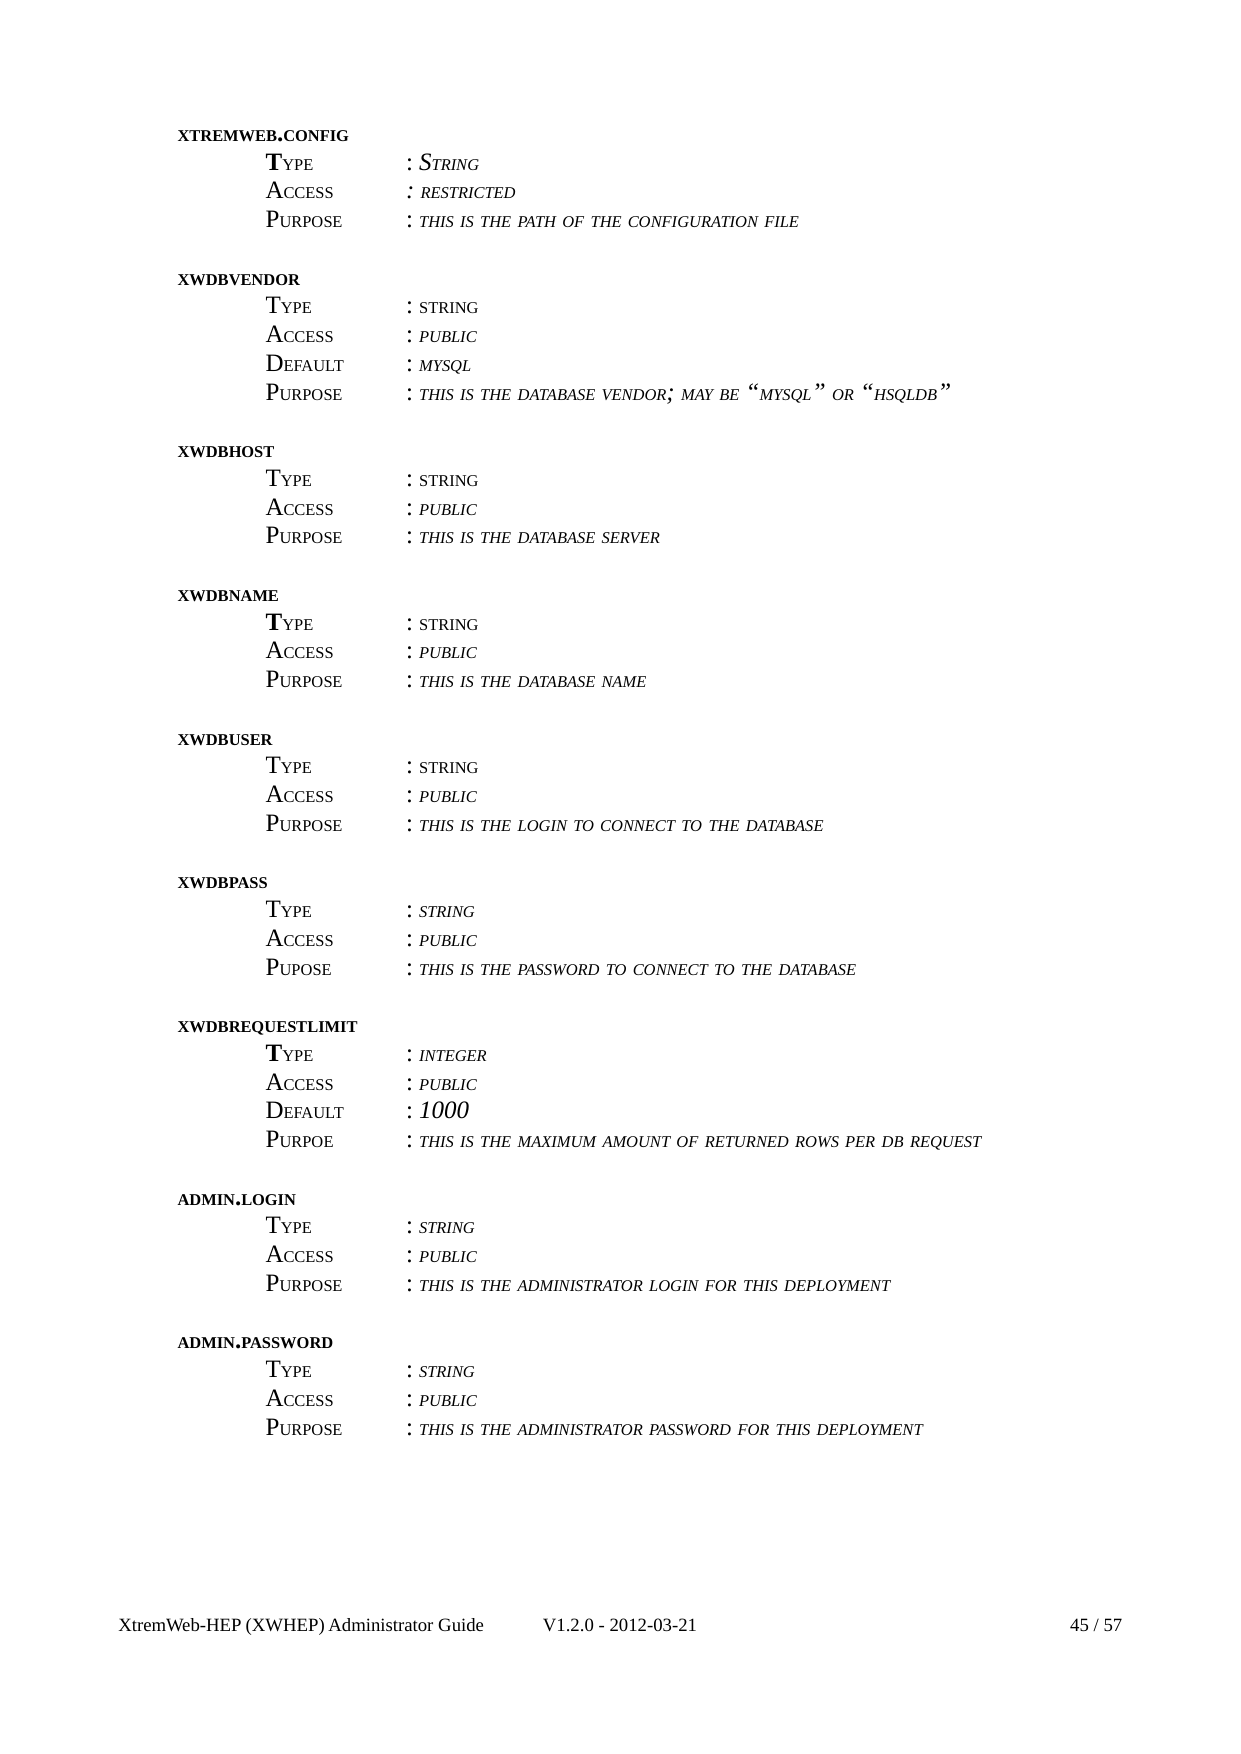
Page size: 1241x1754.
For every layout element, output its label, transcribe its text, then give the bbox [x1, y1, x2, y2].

text Type : string [265, 751, 1122, 779]
text Type : integer [265, 1038, 1122, 1067]
text Access : restricted [265, 176, 1122, 204]
text Access : public [265, 1383, 1122, 1412]
text Access : public [265, 492, 1122, 521]
text xwdbpass [177, 866, 1122, 894]
text Access : public [265, 1239, 1122, 1268]
text Purpose : this is the login to connect to the database [265, 808, 1122, 837]
text xtremweb.config [177, 118, 1122, 147]
text Purpoe : this is the maximum amount of returned rows per db request [265, 1124, 1122, 1153]
text Access : public [265, 1067, 1122, 1096]
text Access : public [265, 319, 1122, 348]
text Type : string [265, 607, 1122, 636]
text Access : public [265, 923, 1122, 952]
text xwdbvendor [177, 262, 1122, 291]
text xwdbrequestlimit [177, 1009, 1122, 1038]
text Purpose : this is the database server [265, 521, 1122, 549]
text xwdbuser [177, 722, 1122, 751]
text Purpose : this is the administrator login for this deployment [265, 1268, 1122, 1297]
text admin.password [177, 1326, 1122, 1354]
text Type : string [265, 894, 1122, 923]
text Type : string [265, 463, 1122, 492]
text Type : string [265, 1211, 1122, 1239]
text Pupose : this is the password to connect to the database [265, 952, 1122, 981]
text Type : string [265, 291, 1122, 319]
text Access : public [265, 636, 1122, 664]
text xwdbhost [177, 434, 1122, 463]
text xwdbname [177, 578, 1122, 607]
text Type : string [265, 1354, 1122, 1383]
text admin.login [177, 1182, 1122, 1211]
text Purpose : this is the administrator password for this deployment [265, 1412, 1122, 1441]
text Access : public [265, 779, 1122, 808]
text Purpose : this is the database name [265, 664, 1122, 693]
text Purpose : this is the database vendor; may be “mysql” or “hsqldb” [265, 377, 1122, 406]
text Purpose : this is the path of the configuration file [265, 204, 1122, 233]
text Default : mysql [265, 348, 1122, 377]
text Type : String [265, 147, 1122, 176]
text Default : 1000 [265, 1096, 1122, 1124]
